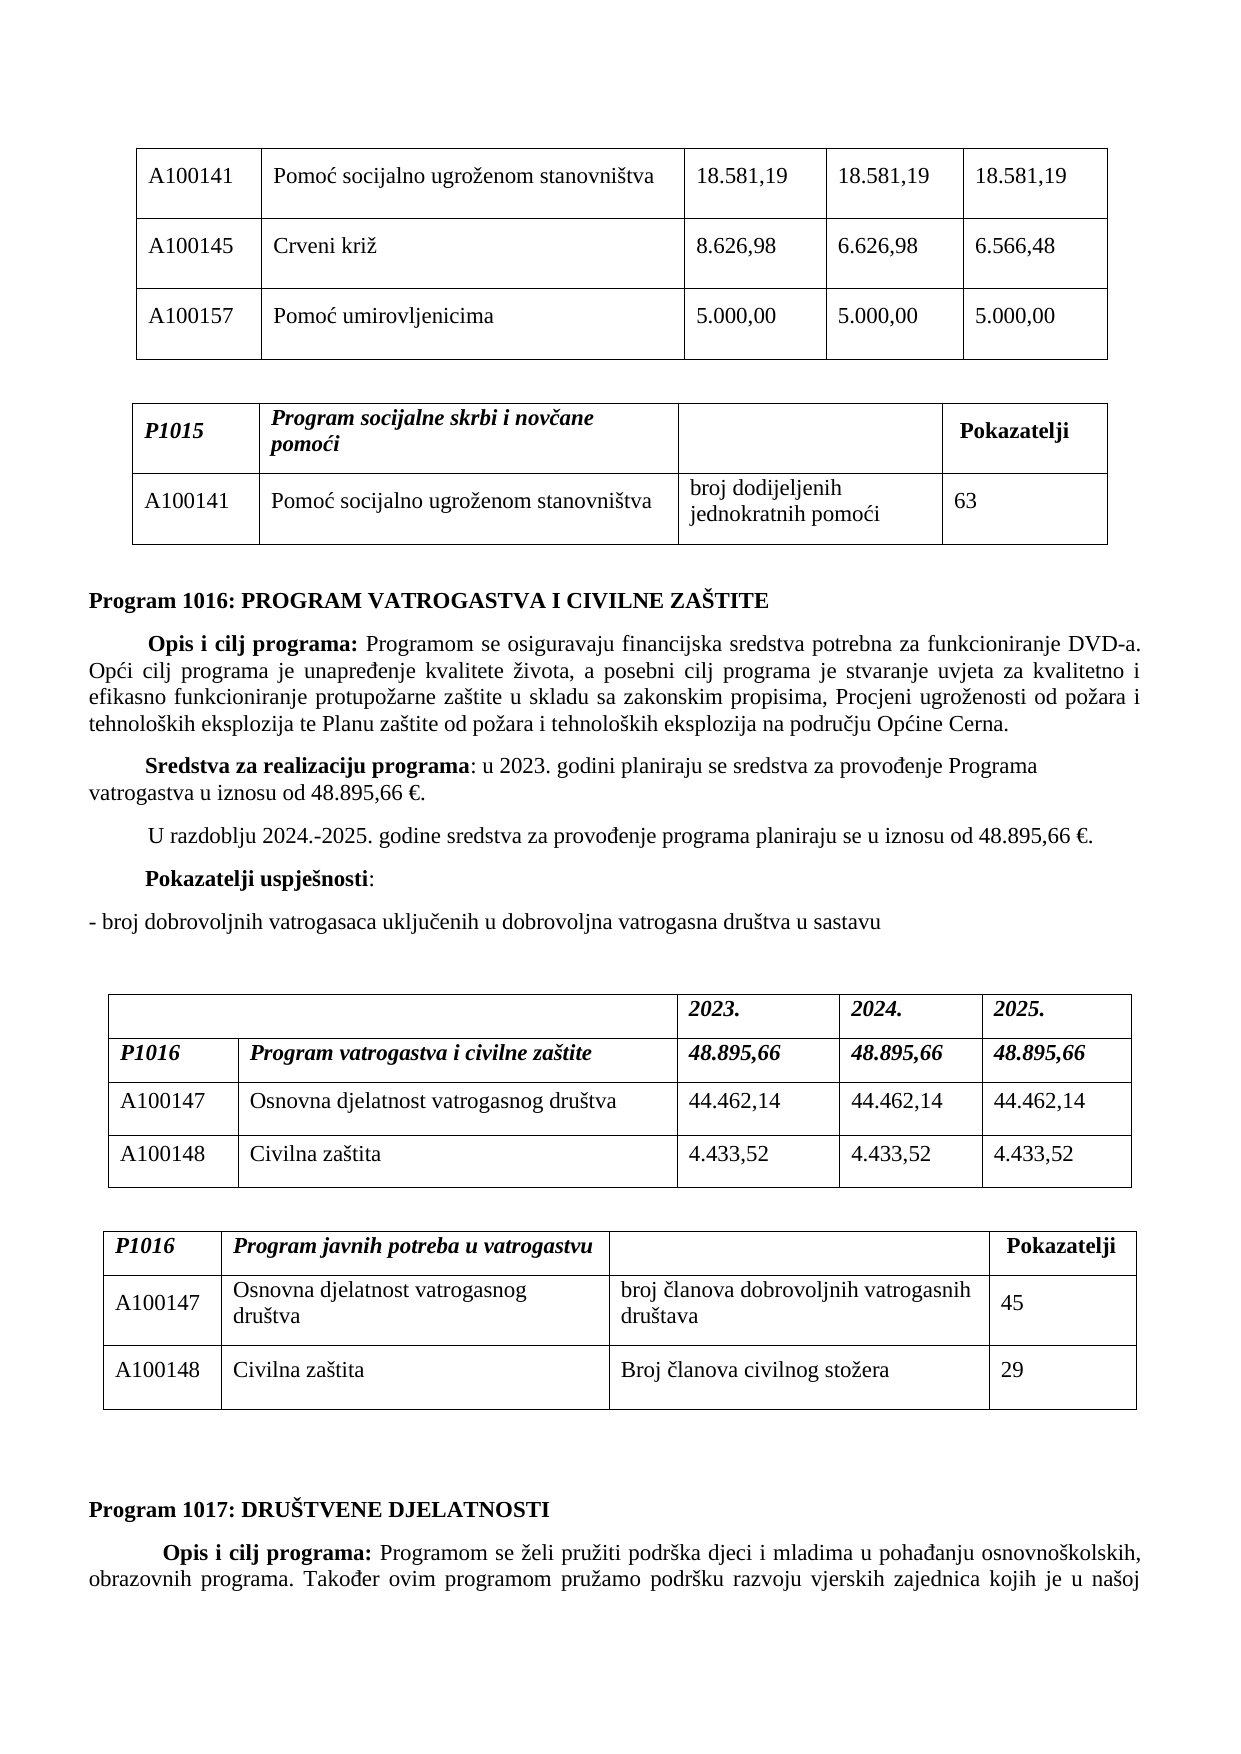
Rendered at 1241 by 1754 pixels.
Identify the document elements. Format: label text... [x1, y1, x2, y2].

table_cell A100157 [137, 289, 261, 358]
table_header Pokazatelji [990, 1232, 1136, 1275]
text Sredstva za realizaciju programa: u 2023. godini planiraju se sredstva za provođenje Programa vatrogastva u iznosu od 48.895,66 €. [88, 753, 1142, 805]
table_cell A100147 [104, 1276, 221, 1345]
table_cell A100145 [137, 219, 261, 288]
table_cell 45 [990, 1276, 1136, 1345]
table_header 2025. [983, 995, 1131, 1038]
table_cell Civilna zaštita [222, 1346, 609, 1409]
table_cell 48.895,66 [678, 1039, 839, 1082]
table_cell A100148 [109, 1136, 238, 1187]
table_cell Civilna zaštita [239, 1136, 677, 1187]
table_cell Program vatrogastva i civilne zaštite [239, 1039, 677, 1082]
table_cell 18.581,19 [964, 149, 1107, 218]
table_cell 5.000,00 [685, 289, 826, 358]
table_cell 4.433,52 [983, 1136, 1131, 1187]
text Pokazatelji uspješnosti: [88, 865, 1142, 891]
table_cell 4.433,52 [840, 1136, 982, 1187]
table_cell Broj članova civilnog stožera [610, 1346, 989, 1409]
table_cell 18.581,19 [827, 149, 963, 218]
text Program 1016: PROGRAM VATROGASTVA I CIVILNE ZAŠTITE [88, 587, 1142, 614]
table_cell A100141 [133, 474, 259, 543]
table_cell Crveni križ [262, 219, 684, 288]
table_cell A100141 [137, 149, 261, 218]
text U razdoblju 2024.-2025. godine sredstva za provođenje programa planiraju se u iznosu od 48.895,66 €. [148, 822, 1142, 848]
text Program 1017: DRUŠTVENE DJELATNOSTI [88, 1496, 1142, 1522]
table_cell broj članova dobrovoljnih vatrogasnih društava [610, 1276, 989, 1345]
table_cell 6.566,48 [964, 219, 1107, 288]
table_cell 5.000,00 [964, 289, 1107, 358]
table_cell Osnovna djelatnost vatrogasnog društva [222, 1276, 609, 1345]
table_header 2023. [678, 995, 839, 1038]
table_header P1015 [133, 404, 259, 473]
table_cell A100148 [104, 1346, 221, 1409]
table_cell P1016 [109, 1039, 238, 1082]
table_cell 44.462,14 [983, 1083, 1131, 1134]
table_header [679, 404, 942, 473]
table_cell Osnovna djelatnost vatrogasnog društva [239, 1083, 677, 1134]
table_cell 48.895,66 [840, 1039, 982, 1082]
text Opis i cilj programa: Programom se osiguravaju financijska sredstva potrebna za funkcioniranje DVD-a. Opći cilj programa je unapređenje kvalitete života, a posebni cilj programa je stvaranje uvjeta za kvalitetno i efikasno funkcioniranje protupožarne zaštite u skladu sa zakonskim propisima, Procjeni ugroženosti od požara i tehnoloških eksplozija te Planu zaštite od požara i tehnoloških eksplozija na području Općine Cerna. [88, 631, 1142, 736]
table_cell Pomoć socijalno ugroženom stanovništva [262, 149, 684, 218]
table_cell 4.433,52 [678, 1136, 839, 1187]
table_header Program javnih potreba u vatrogastvu [222, 1232, 609, 1275]
table_header [109, 995, 677, 1038]
table_cell 8.626,98 [685, 219, 826, 288]
table_cell 44.462,14 [840, 1083, 982, 1134]
table_cell 44.462,14 [678, 1083, 839, 1134]
table_header 2024. [840, 995, 982, 1038]
text Opis i cilj programa: Programom se želi pružiti podrška djeci i mladima u pohađanju osnovnoškolskih, obrazovnih programa. Također ovim programom pružamo podršku razvoju vjerskih zajednica kojih je u našoj [88, 1539, 1142, 1592]
table_cell Pomoć umirovljenicima [262, 289, 684, 358]
table_cell 48.895,66 [983, 1039, 1131, 1082]
table_cell 29 [990, 1346, 1136, 1409]
table_cell 6.626,98 [827, 219, 963, 288]
table_header P1016 [104, 1232, 221, 1275]
table_header Program socijalne skrbi i novčane pomoći [260, 404, 678, 473]
table_header [610, 1232, 989, 1275]
text - broj dobrovoljnih vatrogasaca uključenih u dobrovoljna vatrogasna društva u sastavu [88, 908, 1142, 934]
table_cell 5.000,00 [827, 289, 963, 358]
table_cell A100147 [109, 1083, 238, 1134]
table_cell broj dodijeljenih jednokratnih pomoći [679, 474, 942, 543]
table_header Pokazatelji [943, 404, 1107, 473]
table_cell Pomoć socijalno ugroženom stanovništva [260, 474, 678, 543]
table_cell 18.581,19 [685, 149, 826, 218]
table_cell 63 [943, 474, 1107, 543]
